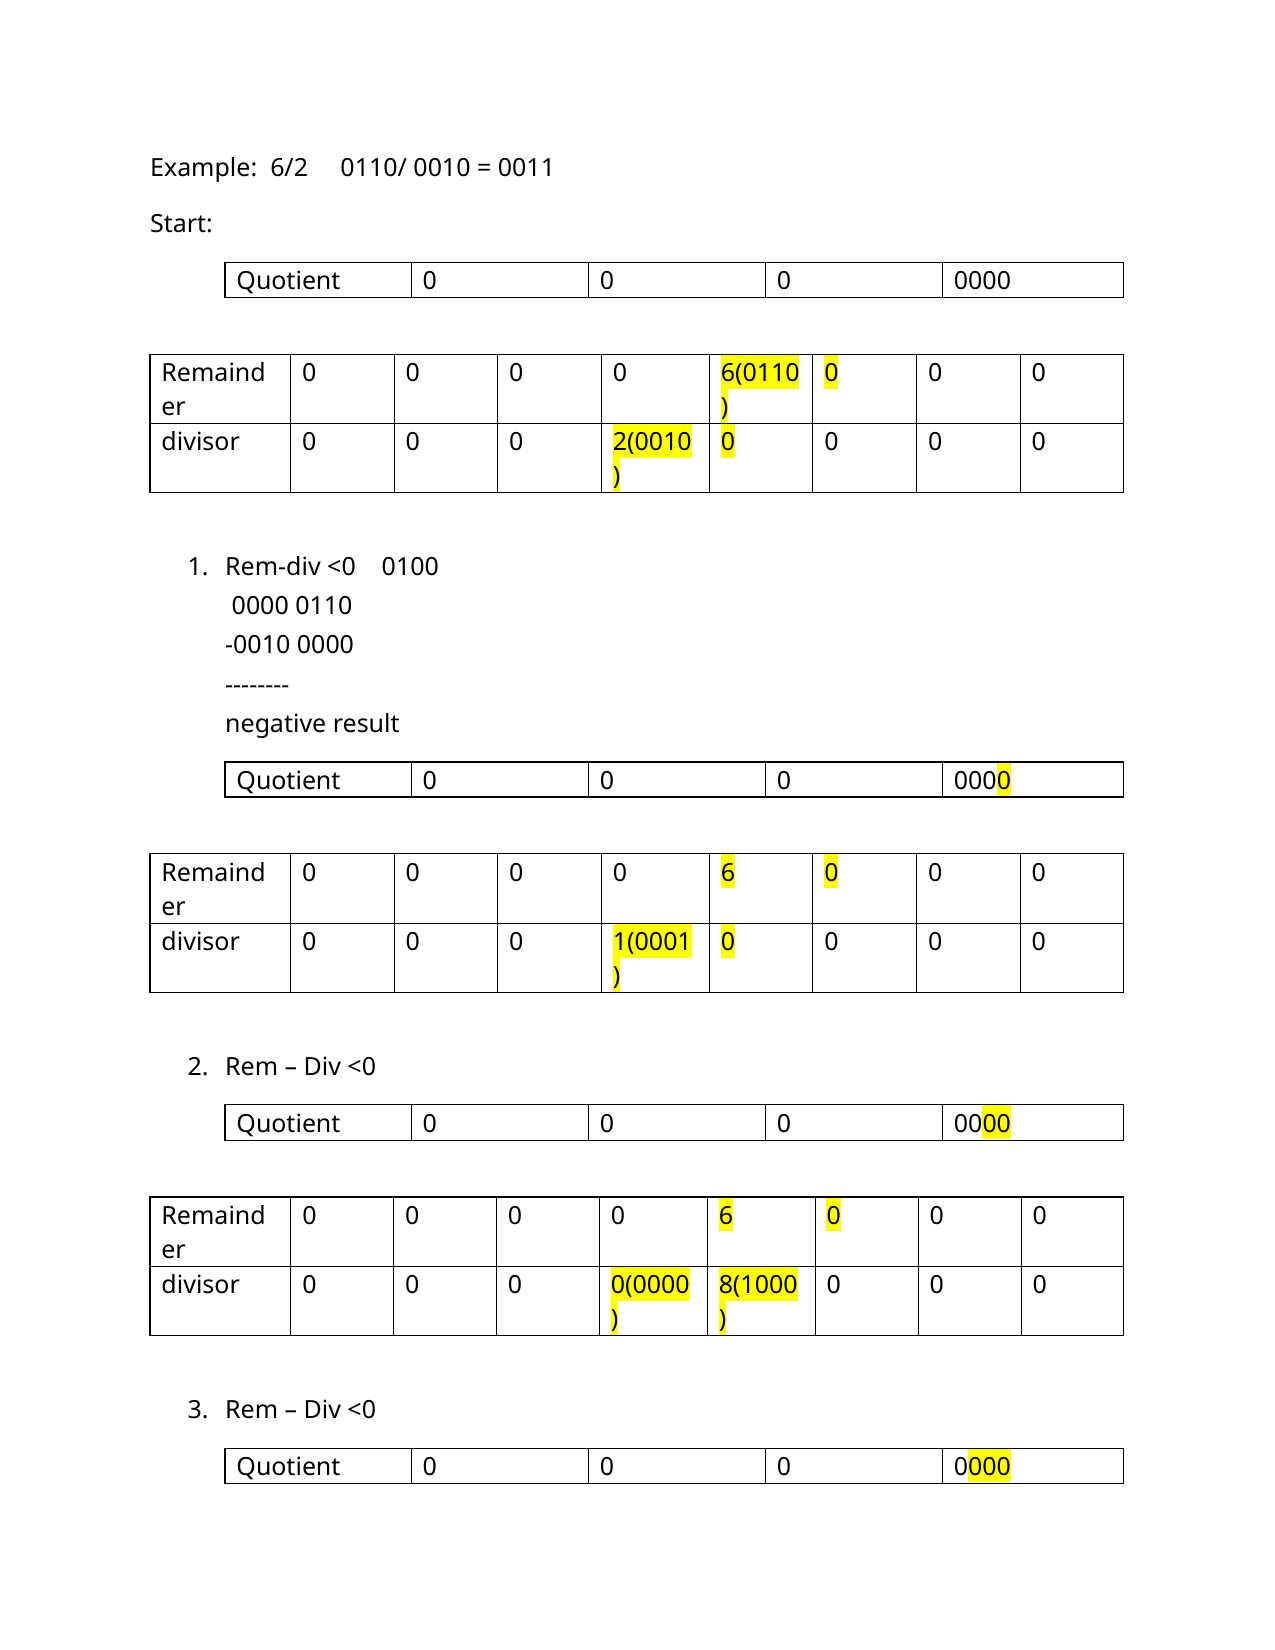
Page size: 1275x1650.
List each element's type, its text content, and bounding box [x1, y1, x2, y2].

table_header 0 [412, 763, 588, 796]
table_cell 8(1000) [708, 1267, 815, 1335]
table_cell 0 [813, 424, 916, 492]
table_header 0000 [943, 263, 1123, 297]
table_cell 0 [919, 1267, 1021, 1335]
table_header 0 [291, 355, 394, 423]
table_cell divisor [151, 424, 290, 492]
table_header 6 [708, 1198, 815, 1266]
table_header 0 [291, 1198, 393, 1266]
table_header 0 [589, 263, 765, 297]
table_cell 1(0001) [602, 924, 709, 992]
table_header 0 [1022, 1198, 1123, 1266]
table_header 0 [600, 1198, 707, 1266]
table_header 0 [766, 1449, 942, 1482]
table_cell 0 [813, 924, 916, 992]
table_header 0 [589, 1105, 765, 1139]
table_header Remainder [151, 854, 290, 922]
table_header Quotient [226, 763, 411, 796]
table_header 0 [394, 1198, 496, 1266]
table_header 6 [710, 854, 812, 922]
table_header 0 [395, 355, 497, 423]
table_header Quotient [226, 1105, 411, 1139]
list Rem – Div <0 [187, 1392, 1125, 1426]
table_header 0 [589, 1449, 765, 1482]
table_cell 0 [710, 424, 812, 492]
table_header 0 [291, 854, 394, 922]
table_cell divisor [151, 924, 290, 992]
table_header 0 [497, 1198, 599, 1266]
table_cell divisor [151, 1267, 290, 1335]
table_header 0 [766, 263, 942, 297]
table_header 0 [498, 355, 601, 423]
table_cell 0 [1021, 424, 1123, 492]
table_header Remainder [151, 1198, 290, 1266]
list negative result [187, 706, 1125, 739]
table_cell 2(0010) [602, 424, 709, 492]
table_header 0 [589, 763, 765, 796]
table_header 0000 [943, 1449, 1123, 1482]
table_header 0 [919, 1198, 1021, 1266]
table_cell 0 [497, 1267, 599, 1335]
table_header 0000 [943, 1105, 1123, 1139]
table_cell 0 [498, 924, 601, 992]
table_cell 0 [498, 424, 601, 492]
table_header 0 [816, 1198, 918, 1266]
table_cell 0(0000) [600, 1267, 707, 1335]
table_header 0 [813, 854, 916, 922]
table_header Quotient [226, 263, 411, 297]
table_header 0 [766, 763, 942, 796]
table_header 0 [917, 854, 1020, 922]
table_header 0 [917, 355, 1020, 423]
text Start: [150, 206, 1125, 240]
table_cell 0 [394, 1267, 496, 1335]
table_cell 0 [291, 424, 394, 492]
table_header 0 [1021, 355, 1123, 423]
list 0000 0110 [187, 588, 1125, 622]
list -0010 0000 [187, 627, 1125, 661]
list Rem-div <0 0100 [187, 549, 1125, 583]
list -------- [187, 666, 1125, 700]
table_cell 0 [917, 424, 1020, 492]
table_header Remainder [151, 355, 290, 423]
list Rem – Div <0 [187, 1048, 1125, 1083]
table_cell 0 [1021, 924, 1123, 992]
table_cell 0 [816, 1267, 918, 1335]
table_header 0 [412, 263, 588, 297]
table_header 0 [602, 854, 709, 922]
table_header 0 [395, 854, 497, 922]
table_header 0 [498, 854, 601, 922]
table_header 0 [1021, 854, 1123, 922]
table_cell 0 [395, 924, 497, 992]
table_header Quotient [226, 1449, 411, 1482]
table_header 6(0110) [710, 355, 812, 423]
table_cell 0 [291, 924, 394, 992]
table_cell 0 [291, 1267, 393, 1335]
table_cell 0 [710, 924, 812, 992]
table_cell 0 [1022, 1267, 1123, 1335]
table_header 0 [412, 1449, 588, 1482]
table_header 0 [813, 355, 916, 423]
table_cell 0 [395, 424, 497, 492]
table_header 0 [412, 1105, 588, 1139]
table_header 0 [602, 355, 709, 423]
table_header 0 [766, 1105, 942, 1139]
table_cell 0 [917, 924, 1020, 992]
table_header 0000 [943, 763, 1123, 796]
text Example: 6/2 0110/ 0010 = 0011 [150, 150, 1125, 184]
